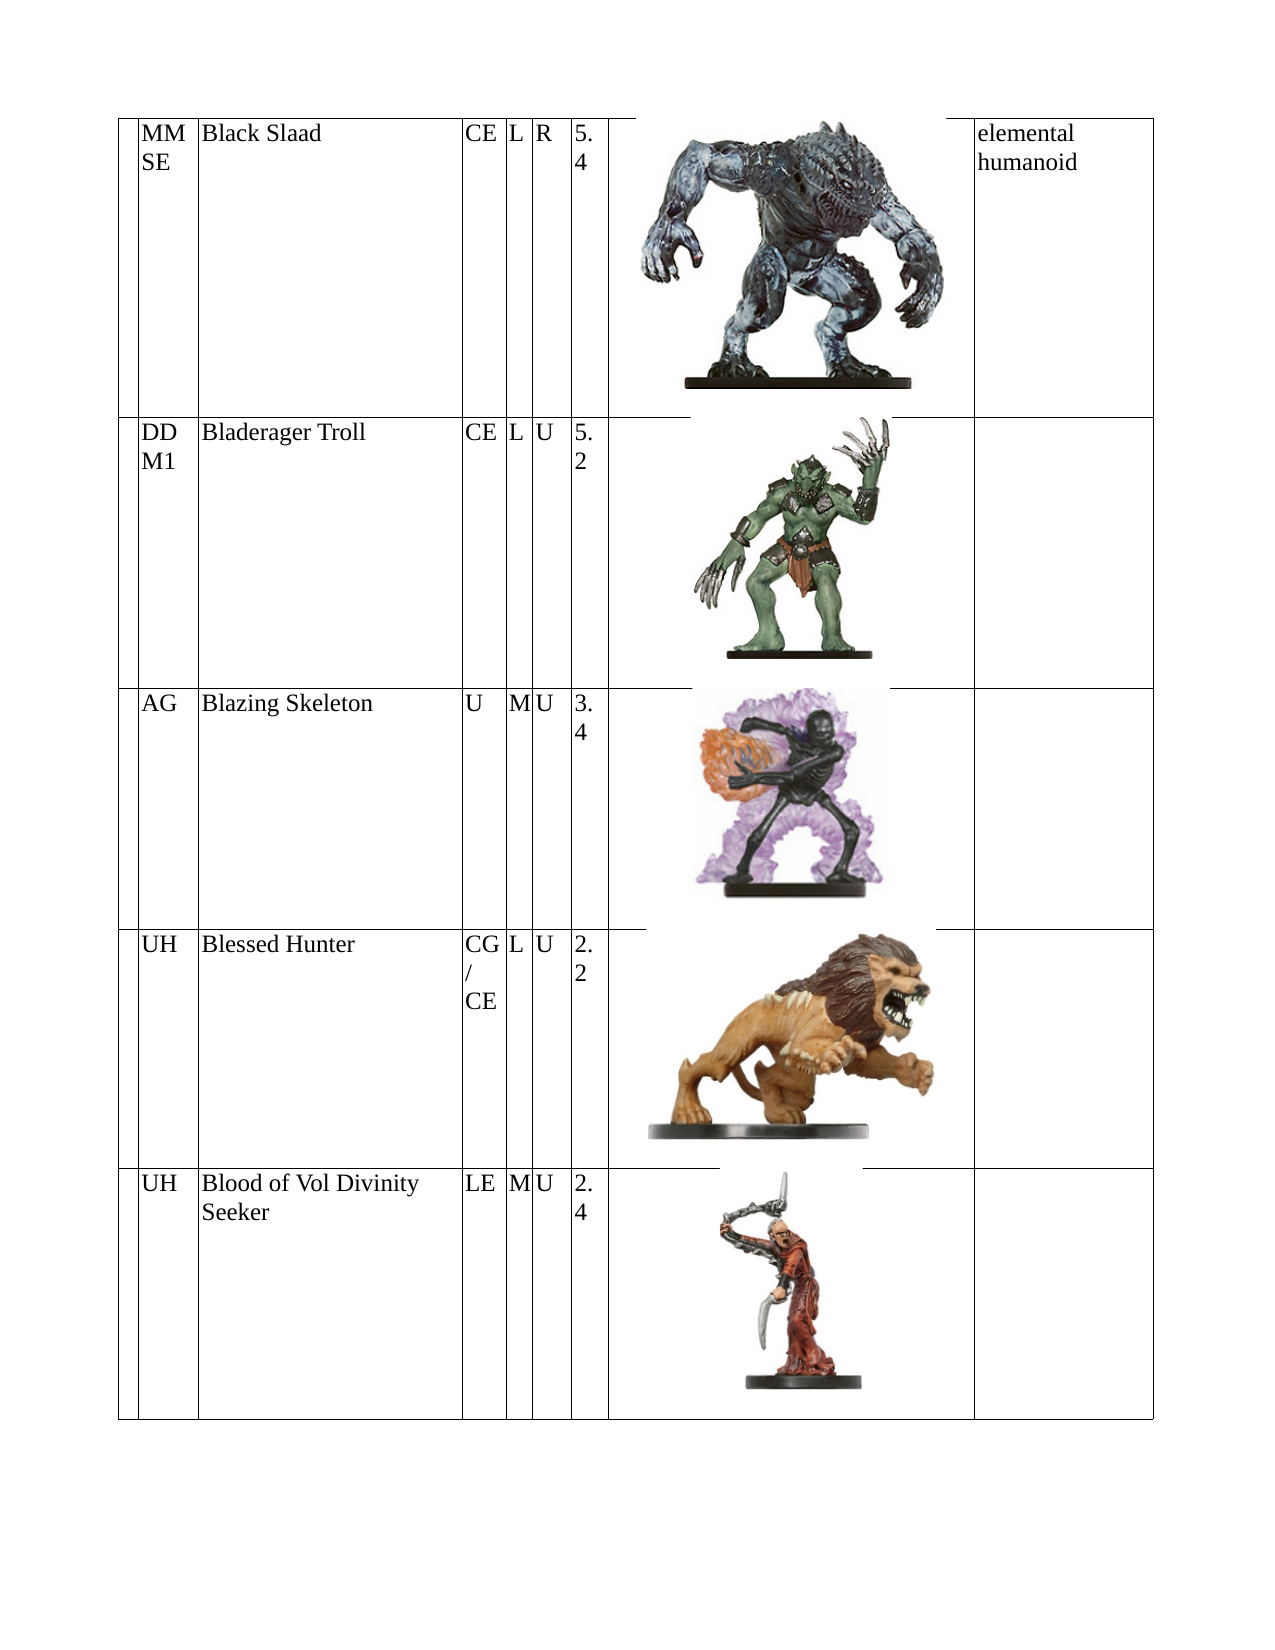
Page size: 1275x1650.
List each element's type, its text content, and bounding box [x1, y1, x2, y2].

picture [719, 1168, 863, 1391]
table_cell U [533, 930, 571, 1168]
table_cell LE [463, 1169, 506, 1419]
table_cell [609, 418, 690, 659]
table_cell [975, 689, 1153, 929]
table_cell [119, 930, 138, 1168]
table_cell Bladerager Troll [199, 418, 462, 688]
table_cell U [533, 418, 571, 688]
table_cell R [533, 119, 571, 417]
table_cell [937, 930, 974, 1139]
picture [690, 417, 892, 660]
table_cell MMSE [139, 119, 198, 417]
picture [646, 928, 937, 1140]
table_cell L [507, 119, 532, 417]
table_cell Blazing Skeleton [199, 689, 462, 929]
table_cell [119, 1169, 138, 1419]
table_cell [975, 418, 1153, 688]
table_cell 2.2 [572, 930, 608, 1168]
table_cell [975, 930, 1153, 1168]
table_cell elemental humanoid [975, 119, 1153, 417]
table_cell [892, 418, 974, 659]
table_cell [975, 1169, 1153, 1419]
table_cell [609, 660, 974, 688]
table_cell M [507, 1169, 532, 1419]
table_cell U [533, 1169, 571, 1419]
table_cell UH [139, 930, 198, 1168]
table_cell [609, 119, 974, 417]
table_cell Blood of Vol Divinity Seeker [199, 1169, 462, 1419]
table_cell [609, 1169, 974, 1419]
table_cell L [507, 418, 532, 688]
table_cell UH [139, 1169, 198, 1419]
table_cell [119, 418, 138, 688]
table_cell 5.2 [572, 418, 608, 688]
table_cell L [507, 930, 532, 1168]
table_cell [119, 119, 138, 417]
table_cell [609, 689, 974, 929]
table_cell DDM1 [139, 418, 198, 688]
table_cell [119, 689, 138, 929]
table_cell Black Slaad [199, 119, 462, 417]
table_cell AG [139, 689, 198, 929]
table_cell [609, 1140, 974, 1168]
table_cell Blessed Hunter [199, 930, 462, 1168]
table_cell CE [463, 119, 506, 417]
table_cell 2.4 [572, 1169, 608, 1419]
table_cell [609, 930, 646, 1139]
table_cell M [507, 689, 532, 929]
table_cell CG/CE [463, 930, 506, 1168]
table_cell U [533, 689, 571, 929]
table_cell CE [463, 418, 506, 688]
table_cell U [463, 689, 506, 929]
picture [636, 118, 947, 389]
table_cell 5.4 [572, 119, 608, 417]
table_cell 3.4 [572, 689, 608, 929]
picture [692, 688, 890, 900]
